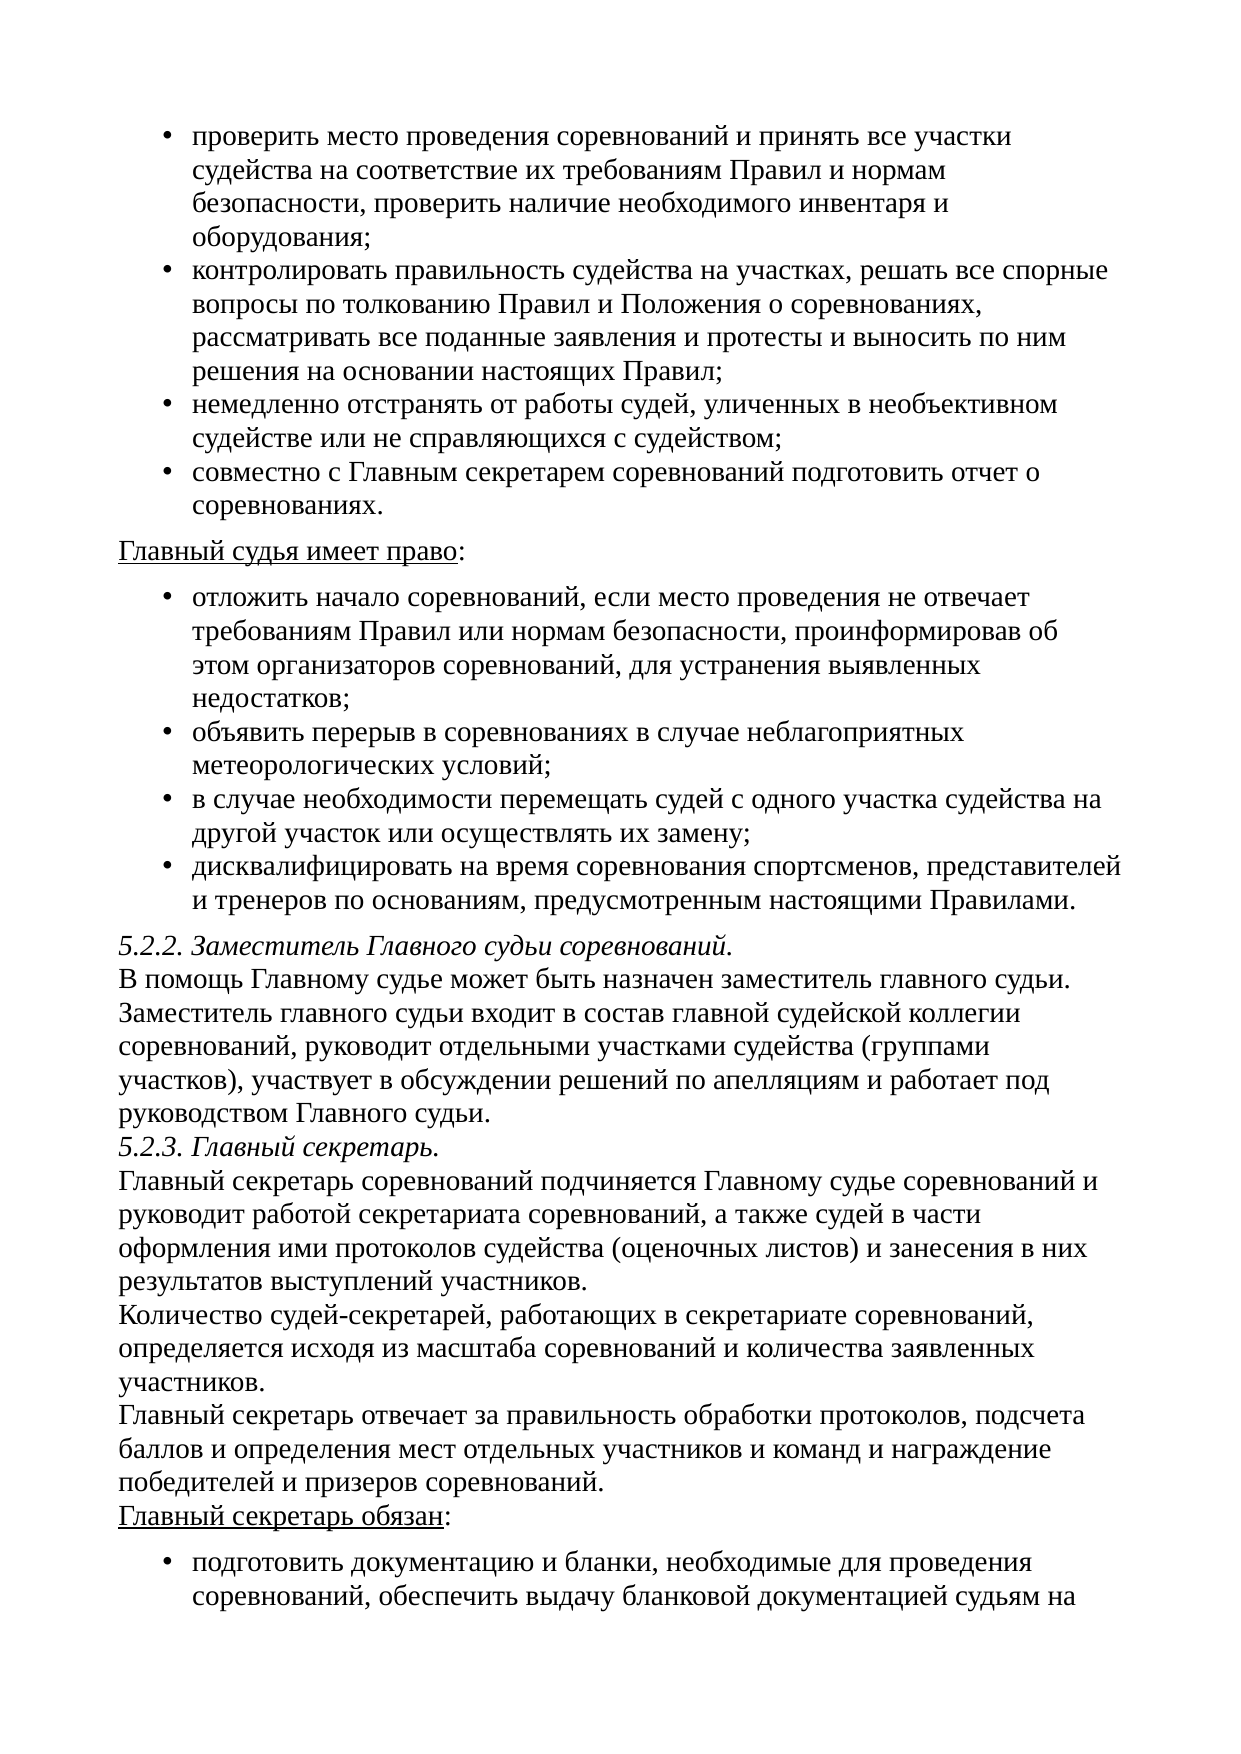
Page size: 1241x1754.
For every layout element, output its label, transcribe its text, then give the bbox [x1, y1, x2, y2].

list подготовить документацию и бланки, необходимые для проведения соревнований, обеспечить выдачу бланковой документацией судьям на [162, 1544, 1122, 1611]
list проверить место проведения соревнований и принять все участки судейства на соответствие их требованиям Правил и нормам безопасности, проверить наличие необходимого инвентаря и оборудования; [162, 118, 1122, 252]
text 5.2.2. Заместитель Главного судьи соревнований. В помощь Главному судье может быть назначен заместитель главного судьи. Заместитель главного судьи входит в состав главной судейской коллегии соревнований, руководит отдельными участками судейства (группами участков), участвует в обсуждении решений по апелляциям и работает под руководством Главного судьи. 5.2.3. Главный секретарь. Главный секретарь соревнований подчиняется Главному судье соревнований и руководит работой секретариата соревнований, а также судей в части оформления ими протоколов судейства (оценочных листов) и занесения в них результатов выступлений участников. Количество судей-секретарей, работающих в секретариате соревнований, определяется исходя из масштаба соревнований и количества заявленных участников. Главный секретарь отвечает за правильность обработки протоколов, подсчета баллов и определения мест отдельных участников и команд и награждение победителей и призеров соревнований. Главный секретарь обязан: [118, 928, 1122, 1532]
list в случае необходимости перемещать судей с одного участка судейства на другой участок или осуществлять их замену; [162, 781, 1122, 848]
list совместно с Главным секретарем соревнований подготовить отчет о соревнованиях. [162, 454, 1122, 521]
list контролировать правильность судейства на участках, решать все спорные вопросы по толкованию Правил и Положения о соревнованиях, рассматривать все поданные заявления и протесты и выносить по ним решения на основании настоящих Правил; [162, 252, 1122, 387]
list объявить перерыв в соревнованиях в случае неблагоприятных метеорологических условий; [162, 714, 1122, 781]
list отложить начало соревнований, если место проведения не отвечает требованиям Правил или нормам безопасности, проинформировав об этом организаторов соревнований, для устранения выявленных недостатков; [162, 579, 1122, 714]
list немедленно отстранять от работы судей, уличенных в необъективном судействе или не справляющихся с судейством; [162, 387, 1122, 454]
list дисквалифицировать на время соревнования спортсменов, представителей и тренеров по основаниям, предусмотренным настоящими Правилами. [162, 848, 1122, 915]
text Главный судья имеет право: [118, 533, 1122, 567]
